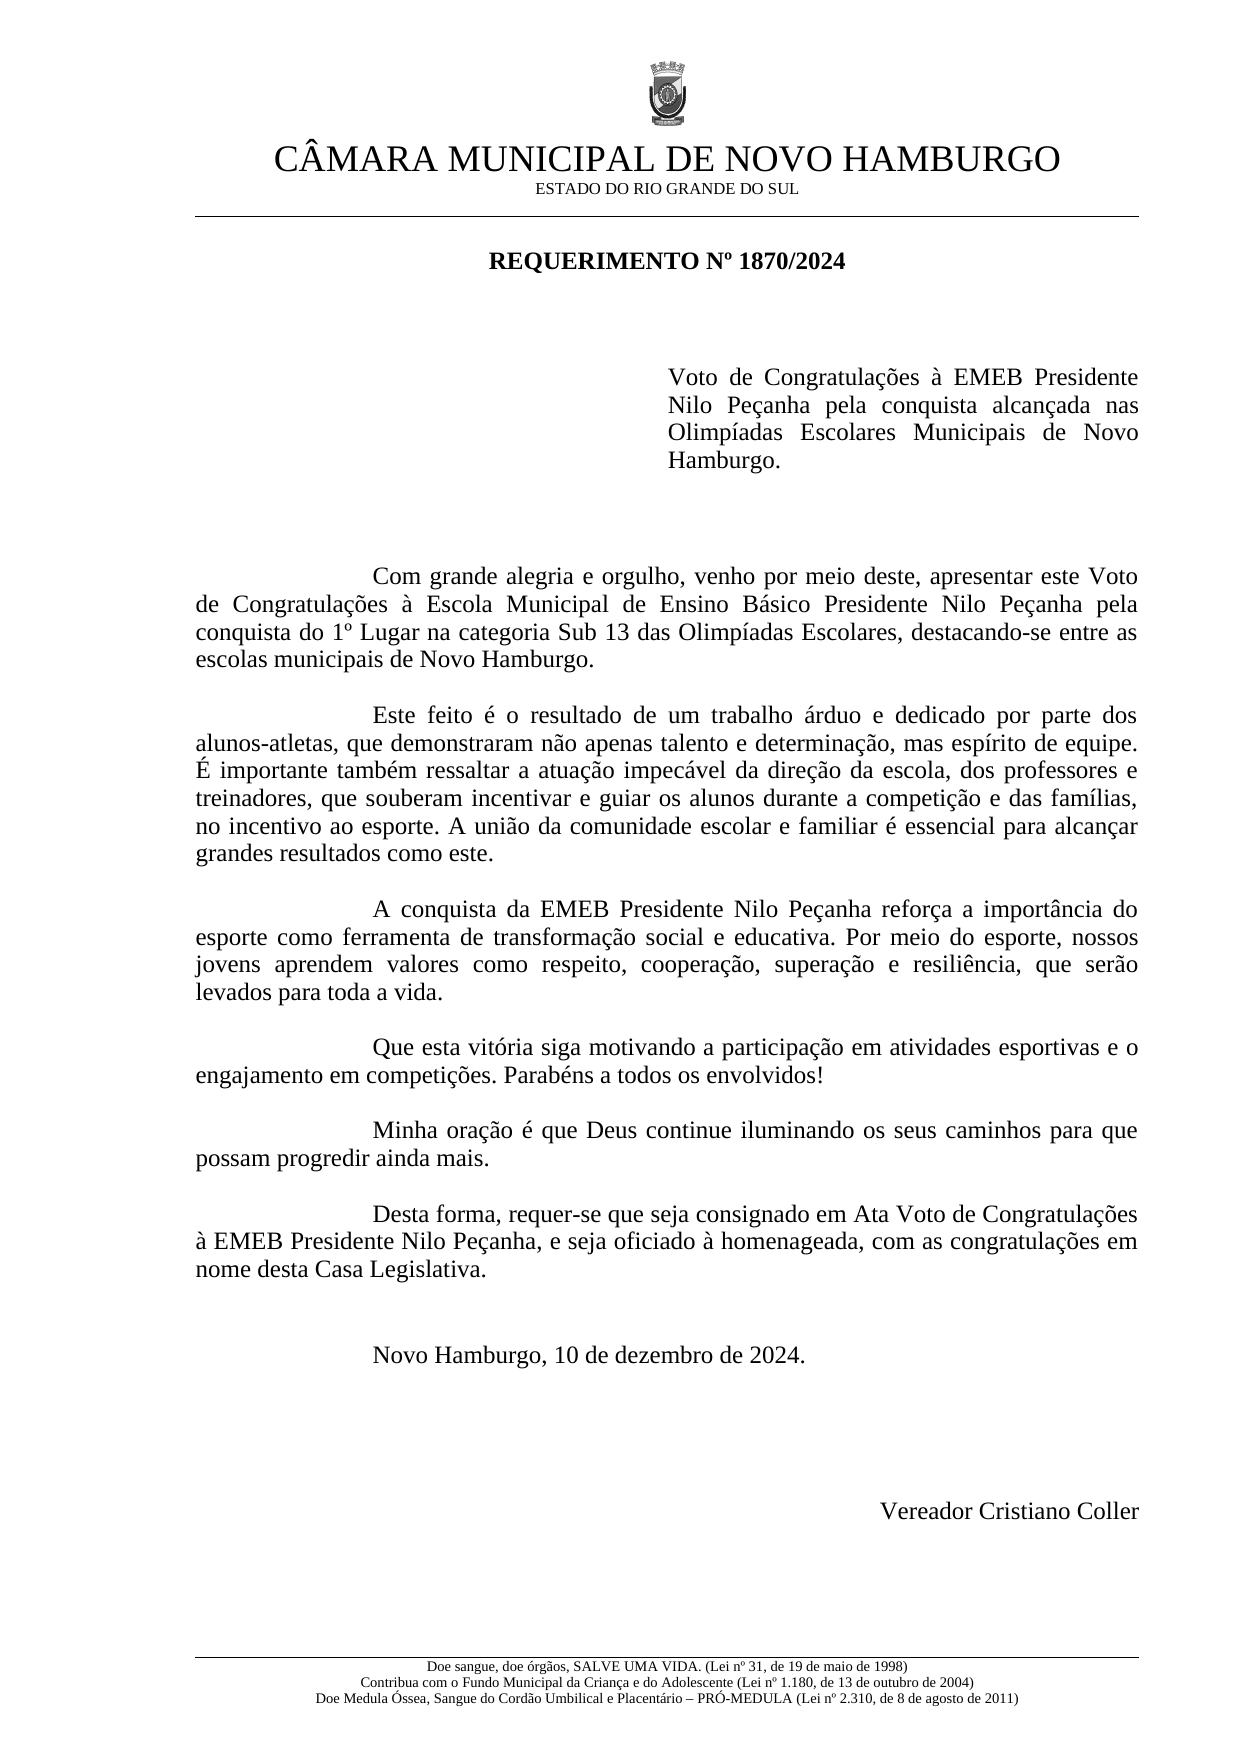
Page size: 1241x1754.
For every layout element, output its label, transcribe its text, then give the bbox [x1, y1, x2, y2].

text Este feito é o resultado de um trabalho árduo e dedicado por parte dos alunos-atletas, que demonstraram não apenas talento e determinação, mas espírito de equipe. É importante também ressaltar a atuação impecável da direção da escola, dos professores e treinadores, que souberam incentivar e guiar os alunos durante a competição e das famílias, no incentivo ao esporte. A união da comunidade escolar e familiar é essencial para alcançar grandes resultados como este. [195, 701, 1139, 867]
text Vereador Cristiano Coller [786, 1497, 1139, 1524]
text REQUERIMENTO Nº 1870/2024 [195, 247, 1139, 274]
text Novo Hamburgo, 10 de dezembro de 2024. [195, 1341, 1139, 1369]
text Que esta vitória siga motivando a participação em atividades esportivas e o engajamento em competições. Parabéns a todos os envolvidos! [195, 1033, 1139, 1089]
text Minha oração é que Deus continue iluminando os seus caminhos para que possam progredir ainda mais. [195, 1117, 1139, 1172]
text A conquista da EMEB Presidente Nilo Peçanha reforça a importância do esporte como ferramenta de transformação social e educativa. Por meio do esporte, nossos jovens aprendem valores como respeito, cooperação, superação e resiliência, que serão levados para toda a vida. [195, 895, 1139, 1006]
text Voto de Congratulações à EMEB Presidente Nilo Peçanha pela conquista alcançada nas Olimpíadas Escolares Municipais de Novo Hamburgo. [668, 363, 1139, 474]
text Com grande alegria e orgulho, venho por meio deste, apresentar este Voto de Congratulações à Escola Municipal de Ensino Básico Presidente Nilo Peçanha pela conquista do 1º Lugar na categoria Sub 13 das Olimpíadas Escolares, destacando-se entre as escolas municipais de Novo Hamburgo. [195, 562, 1139, 673]
text Desta forma, requer-se que seja consignado em Ata Voto de Congratulações à EMEB Presidente Nilo Peçanha, e seja oficiado à homenageada, com as congratulações em nome desta Casa Legislativa. [195, 1200, 1139, 1283]
